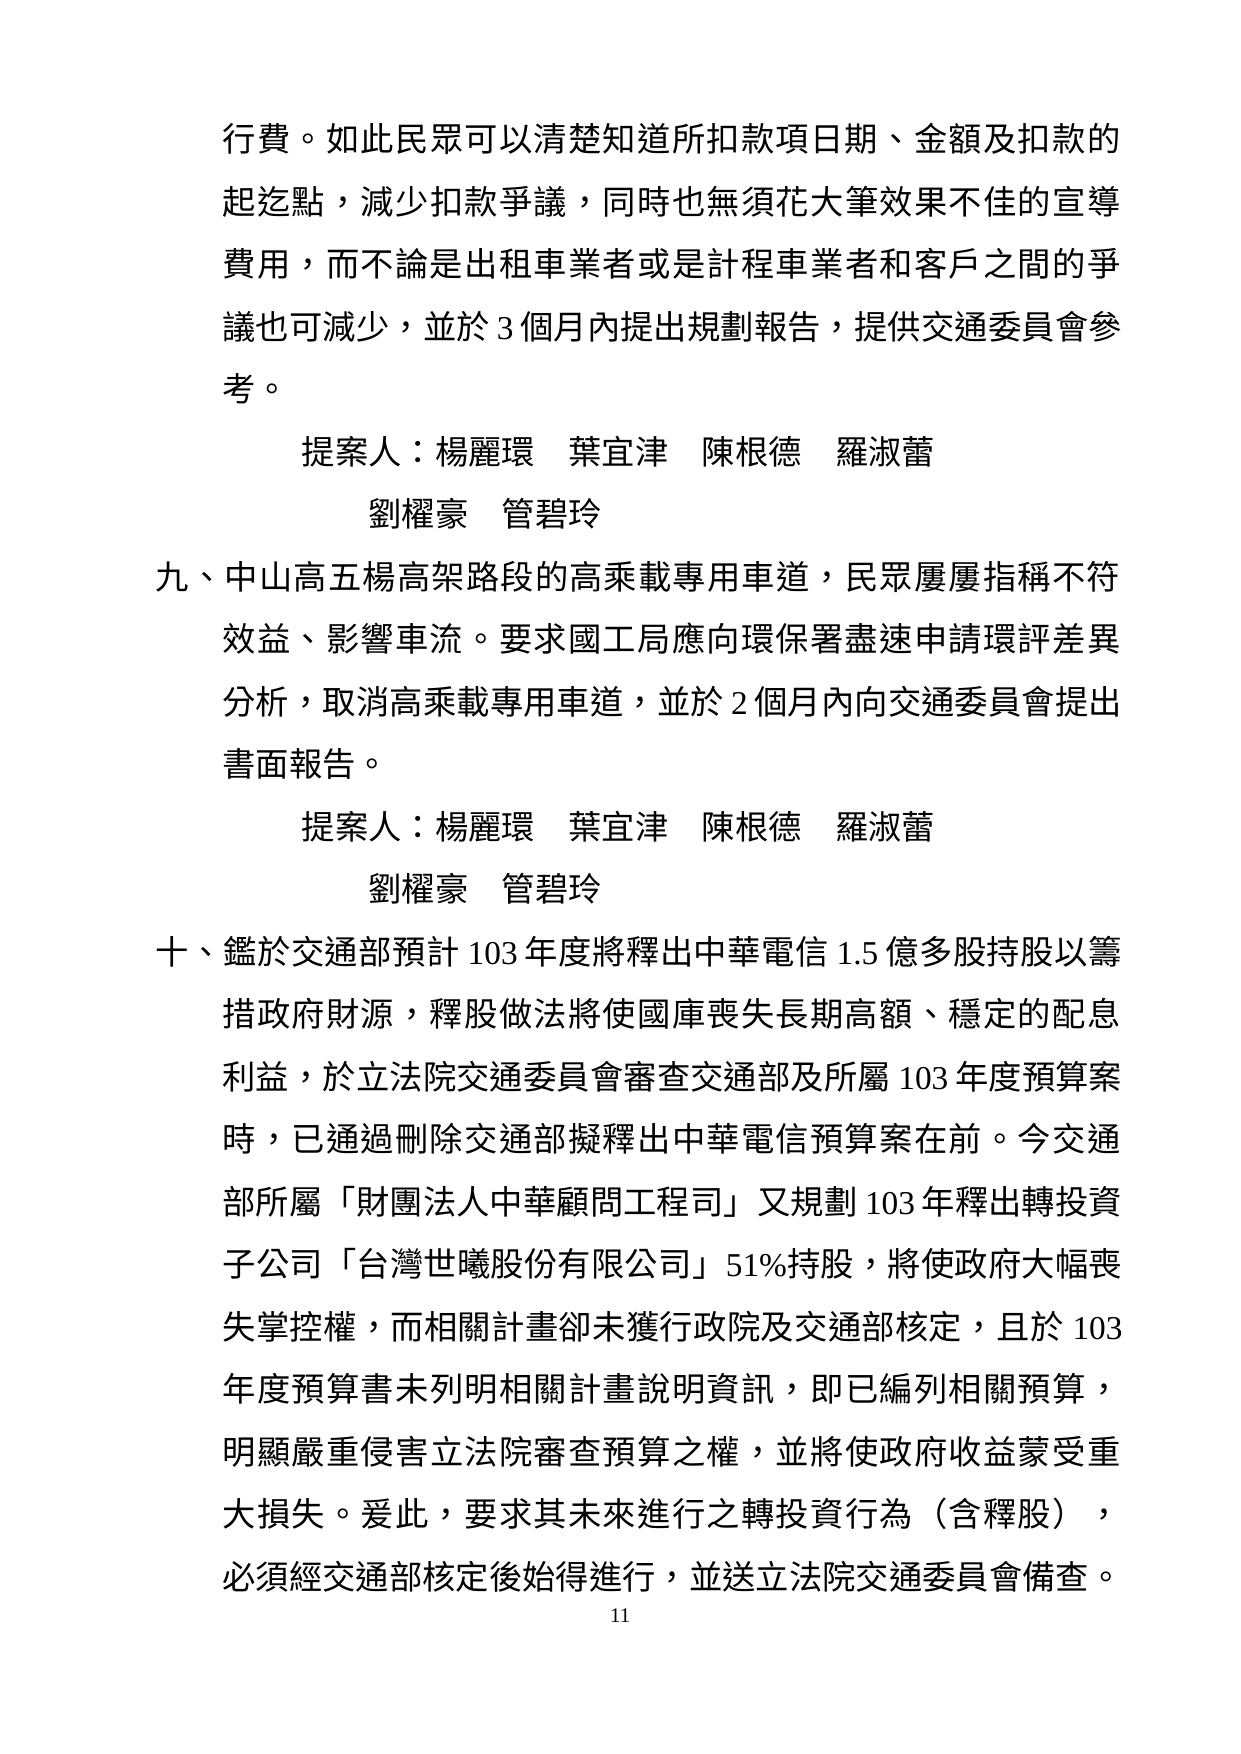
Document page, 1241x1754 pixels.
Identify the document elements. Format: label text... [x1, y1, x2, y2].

text 九、中山高五楊高架路段的高乘載專用車道，民眾屢屢指稱不符效益、影響車流。要求國工局應向環保署盡速申請環評差異分析，取消高乘載專用車道，並於2個月內向交通委員會提出書面報告。 [156, 533, 1122, 783]
text 提案人：楊麗環 葉宜津 陳根德 羅淑蕾 [118, 783, 1122, 846]
text 提案人：楊麗環 葉宜津 陳根德 羅淑蕾 [118, 408, 1122, 471]
text 行費。如此民眾可以清楚知道所扣款項日期、金額及扣款的起迄點，減少扣款爭議，同時也無須花大筆效果不佳的宣導費用，而不論是出租車業者或是計程車業者和客戶之間的爭議也可減少，並於3個月內提出規劃報告，提供交通委員會參考。 [156, 96, 1122, 408]
text 十、鑑於交通部預計103年度將釋出中華電信1.5億多股持股以籌措政府財源，釋股做法將使國庫喪失長期高額、穩定的配息利益，於立法院交通委員會審查交通部及所屬103年度預算案時，已通過刪除交通部擬釋出中華電信預算案在前。今交通部所屬「財團法人中華顧問工程司」又規劃103年釋出轉投資子公司「台灣世曦股份有限公司」51%持股，將使政府大幅喪失掌控權，而相關計畫卻未獲行政院及交通部核定，且於103年度預算書未列明相關計畫說明資訊，即已編列相關預算，明顯嚴重侵害立法院審查預算之權，並將使政府收益蒙受重大損失。爰此，要求其未來進行之轉投資行為（含釋股），必須經交通部核定後始得進行，並送立法院交通委員會備查。 [156, 908, 1122, 1596]
text 劉櫂豪 管碧玲 [118, 846, 1122, 908]
text 劉櫂豪 管碧玲 [118, 471, 1122, 533]
